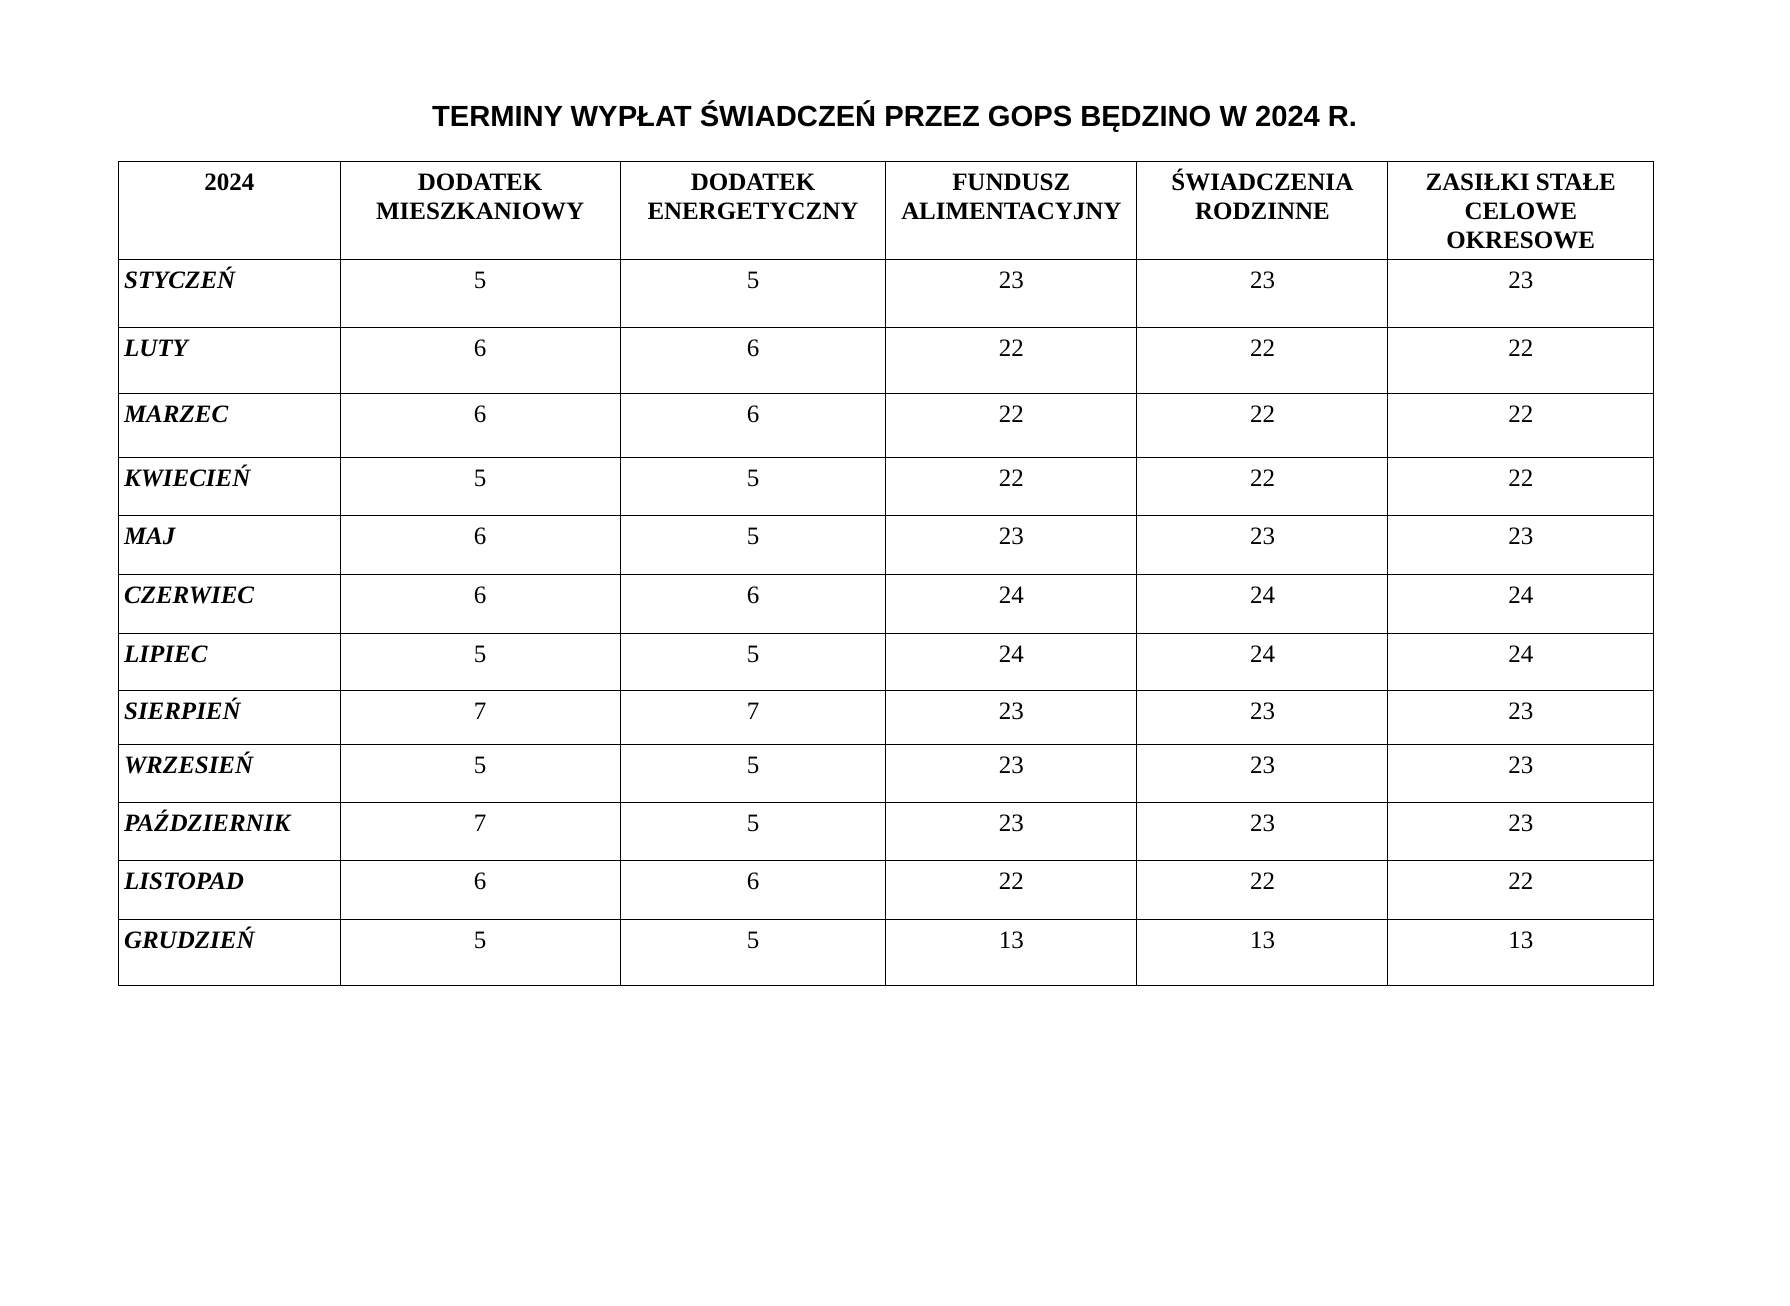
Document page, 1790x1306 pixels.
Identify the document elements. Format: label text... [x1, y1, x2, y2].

table_cell CZERWIEC [119, 575, 340, 633]
table_cell 5 [621, 458, 885, 514]
table_header ŚWIADCZENIA RODZINNE [1137, 162, 1387, 259]
table_cell 6 [621, 861, 885, 919]
table_header DODATEK MIESZKANIOWY [341, 162, 620, 259]
table_cell 6 [621, 575, 885, 633]
table_cell 7 [341, 691, 620, 744]
table_cell 6 [341, 394, 620, 457]
table_cell 23 [1388, 745, 1653, 802]
table_cell 23 [1137, 516, 1387, 574]
table_cell 6 [341, 575, 620, 633]
table_cell 22 [886, 394, 1136, 457]
table_cell 22 [1388, 328, 1653, 393]
table_cell 7 [621, 691, 885, 744]
table_cell 22 [1388, 861, 1653, 919]
table_cell 24 [1137, 634, 1387, 689]
table_cell 22 [1137, 861, 1387, 919]
table_cell 13 [1388, 920, 1653, 985]
table_cell 5 [341, 260, 620, 327]
table_cell 23 [1137, 260, 1387, 327]
table_cell KWIECIEŃ [119, 458, 340, 514]
table_cell 5 [341, 920, 620, 985]
table_cell MARZEC [119, 394, 340, 457]
table_cell GRUDZIEŃ [119, 920, 340, 985]
table_cell 23 [886, 516, 1136, 574]
table_cell 7 [341, 803, 620, 860]
table_cell LUTY [119, 328, 340, 393]
table_header DODATEK ENERGETYCZNY [621, 162, 885, 259]
table_cell 23 [886, 691, 1136, 744]
table_cell 23 [1137, 691, 1387, 744]
table_cell 5 [621, 803, 885, 860]
table_cell 6 [621, 328, 885, 393]
table_cell 23 [1388, 516, 1653, 574]
table_header 2024 [119, 162, 340, 259]
table_cell 23 [886, 260, 1136, 327]
table_cell 6 [341, 861, 620, 919]
table_cell 24 [1388, 575, 1653, 633]
table_cell 24 [886, 575, 1136, 633]
table_cell 22 [1137, 394, 1387, 457]
table_header FUNDUSZ ALIMENTACYJNY [886, 162, 1136, 259]
table_cell 22 [886, 861, 1136, 919]
table_cell 24 [1137, 575, 1387, 633]
table_cell 22 [1137, 328, 1387, 393]
table_cell 6 [341, 328, 620, 393]
table_cell 22 [886, 328, 1136, 393]
table_cell 23 [1388, 803, 1653, 860]
table_cell 23 [1137, 803, 1387, 860]
table_cell 5 [621, 745, 885, 802]
table_cell 24 [1388, 634, 1653, 689]
table_cell 22 [1388, 458, 1653, 514]
table_cell 23 [886, 803, 1136, 860]
table_cell 22 [1137, 458, 1387, 514]
table_header ZASIŁKI STAŁE CELOWE OKRESOWE [1388, 162, 1653, 259]
table_cell 23 [1388, 260, 1653, 327]
table_cell 24 [886, 634, 1136, 689]
table_cell WRZESIEŃ [119, 745, 340, 802]
table_cell 6 [621, 394, 885, 457]
table_cell 5 [621, 634, 885, 689]
table_cell STYCZEŃ [119, 260, 340, 327]
table_cell 23 [886, 745, 1136, 802]
table_cell 23 [1137, 745, 1387, 802]
table_cell 5 [341, 458, 620, 514]
table_cell 5 [341, 634, 620, 689]
table_cell MAJ [119, 516, 340, 574]
table_cell PAŹDZIERNIK [119, 803, 340, 860]
table_cell LIPIEC [119, 634, 340, 689]
table_cell 23 [1388, 691, 1653, 744]
table_cell 5 [621, 516, 885, 574]
table_cell 5 [621, 920, 885, 985]
table_cell 13 [886, 920, 1136, 985]
table_cell 6 [341, 516, 620, 574]
table_cell 13 [1137, 920, 1387, 985]
table_cell SIERPIEŃ [119, 691, 340, 744]
table_cell LISTOPAD [119, 861, 340, 919]
table_cell 5 [341, 745, 620, 802]
table_cell 22 [1388, 394, 1653, 457]
table_cell 5 [621, 260, 885, 327]
table_cell 22 [886, 458, 1136, 514]
